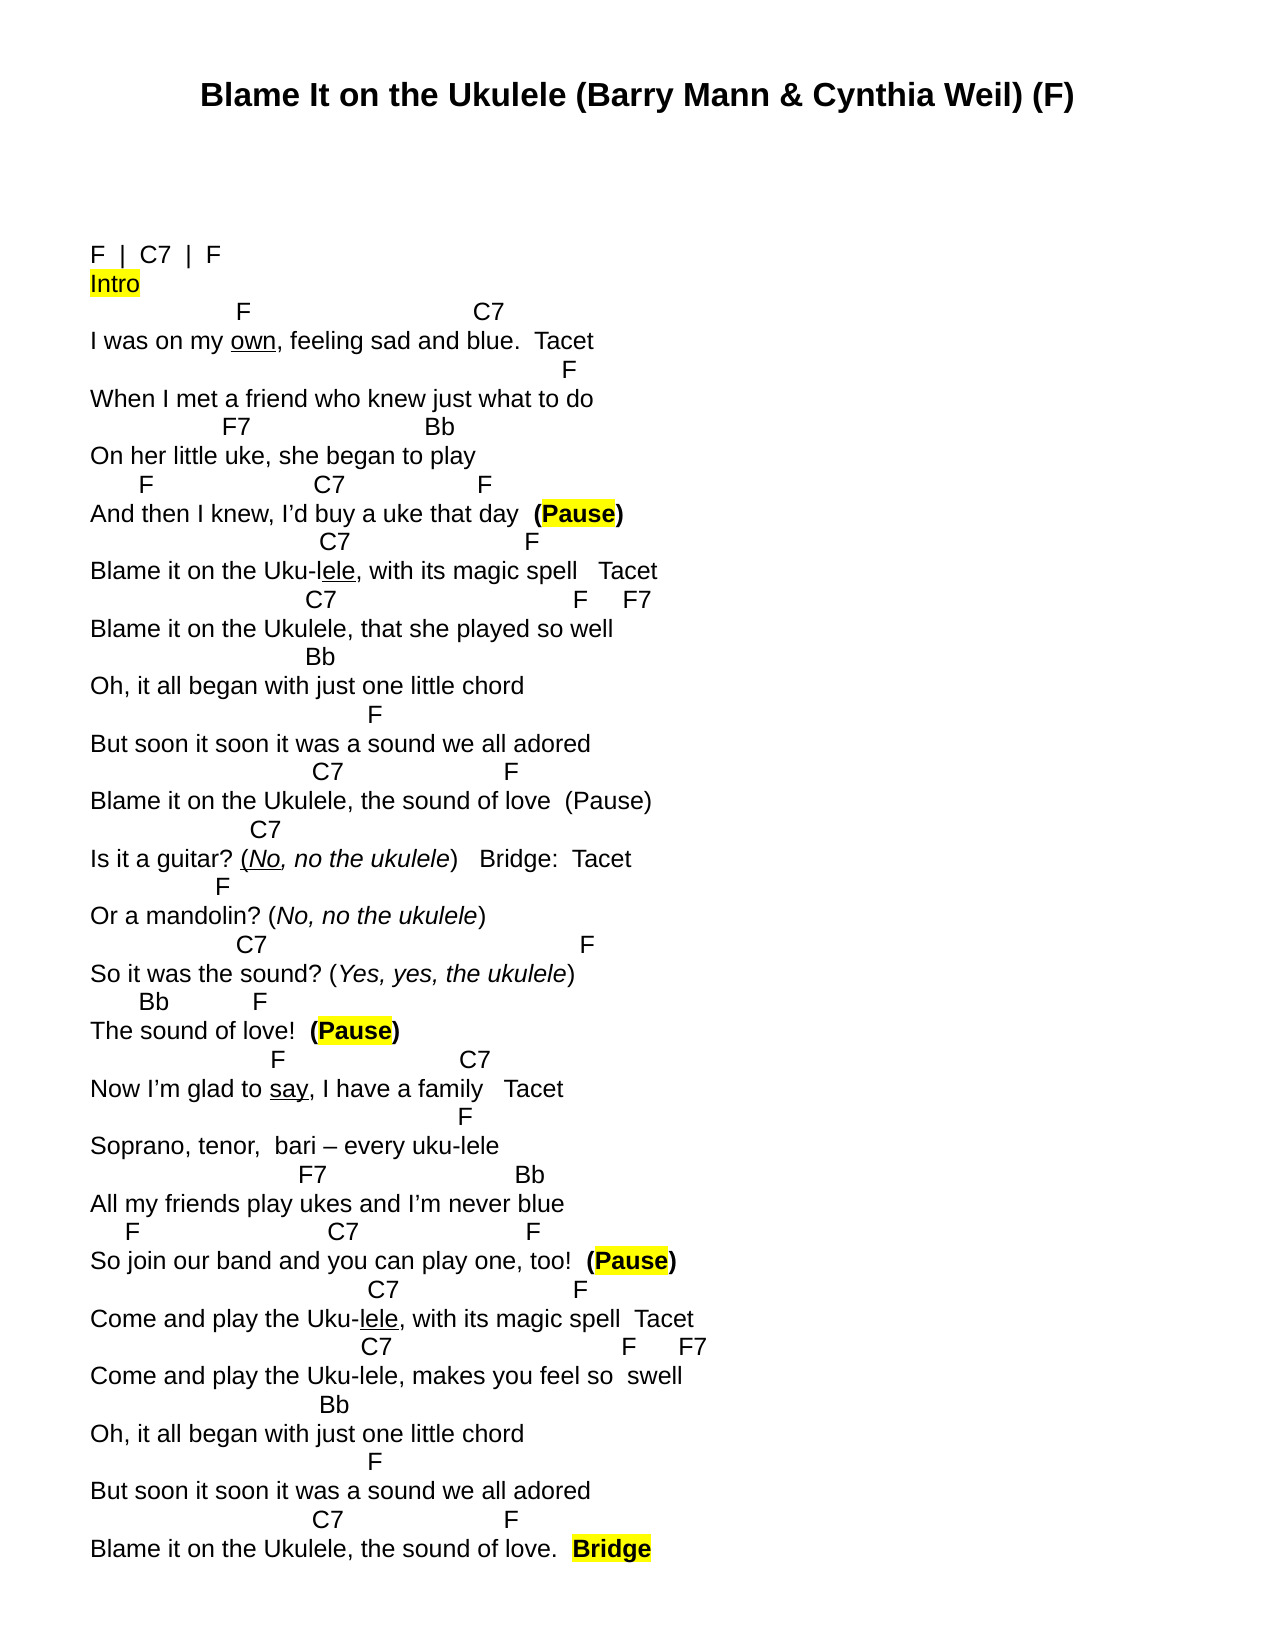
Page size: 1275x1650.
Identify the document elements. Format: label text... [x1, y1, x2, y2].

text C7 F [90, 527, 1185, 556]
table_header [912, 171, 1048, 211]
text Come and play the Uku-lele, makes you feel so swell [90, 1361, 1185, 1390]
text Blame It on the Ukulele (Barry Mann & Cynthia Weil) (F) [90, 75, 1185, 113]
table_header [90, 171, 912, 211]
text Intro [90, 269, 1185, 297]
text C7 F [90, 1505, 1185, 1534]
text But soon it soon it was a sound we all adored [90, 729, 1185, 757]
text Now I’m glad to say, I have a family Tacet [90, 1074, 1185, 1102]
text F C7 F [90, 470, 1185, 499]
text F [90, 355, 1185, 384]
text All my friends play ukes and I’m never blue [90, 1189, 1185, 1217]
text Is it a guitar? (No, no the ukulele) Bridge: Tacet [90, 844, 1185, 872]
text C7 F F7 [90, 585, 1185, 614]
text So it was the sound? (Yes, yes, the ukulele) [90, 959, 1185, 987]
text Blame it on the Uku-lele, with its magic spell Tacet [90, 556, 1185, 585]
text The sound of love! (Pause) [90, 1016, 1185, 1045]
text Oh, it all began with just one little chord [90, 1419, 1185, 1447]
text C7 F [90, 1275, 1185, 1304]
text Soprano, tenor, bari – every uku-lele [90, 1131, 1185, 1160]
text F [90, 872, 1185, 901]
text F C7 [90, 297, 1185, 326]
text F7 Bb [90, 1160, 1185, 1189]
text Bb F [90, 987, 1185, 1016]
text F [90, 1447, 1185, 1476]
text F [90, 1102, 1185, 1131]
text C7 [90, 815, 1185, 844]
text C7 F [90, 757, 1185, 786]
text Or a mandolin? (No, no the ukulele) [90, 901, 1185, 930]
text On her little uke, she began to play [90, 441, 1185, 470]
text Blame it on the Ukulele, the sound of love (Pause) [90, 786, 1185, 815]
text And then I knew, I’d buy a uke that day (Pause) [90, 499, 1185, 527]
text Blame it on the Ukulele, the sound of love. Bridge [90, 1534, 1185, 1562]
text Blame it on the Ukulele, that she played so well [90, 614, 1185, 642]
text Come and play the Uku-lele, with its magic spell Tacet [90, 1304, 1185, 1332]
text So join our band and you can play one, too! (Pause) [90, 1246, 1185, 1275]
text C7 F [90, 930, 1185, 959]
text F C7 [90, 1045, 1185, 1074]
text I was on my own, feeling sad and blue. Tacet [90, 326, 1185, 355]
text F C7 F [90, 1217, 1185, 1246]
text But soon it soon it was a sound we all adored [90, 1476, 1185, 1505]
text C7 F F7 [90, 1332, 1185, 1361]
text Bb [90, 642, 1185, 671]
text Bb [90, 1390, 1185, 1419]
text F [90, 700, 1185, 729]
text Oh, it all began with just one little chord [90, 671, 1185, 700]
text When I met a friend who knew just what to do [90, 384, 1185, 412]
table_header [1049, 171, 1185, 211]
text F | C7 | F [90, 240, 1185, 269]
text F7 Bb [90, 412, 1185, 441]
